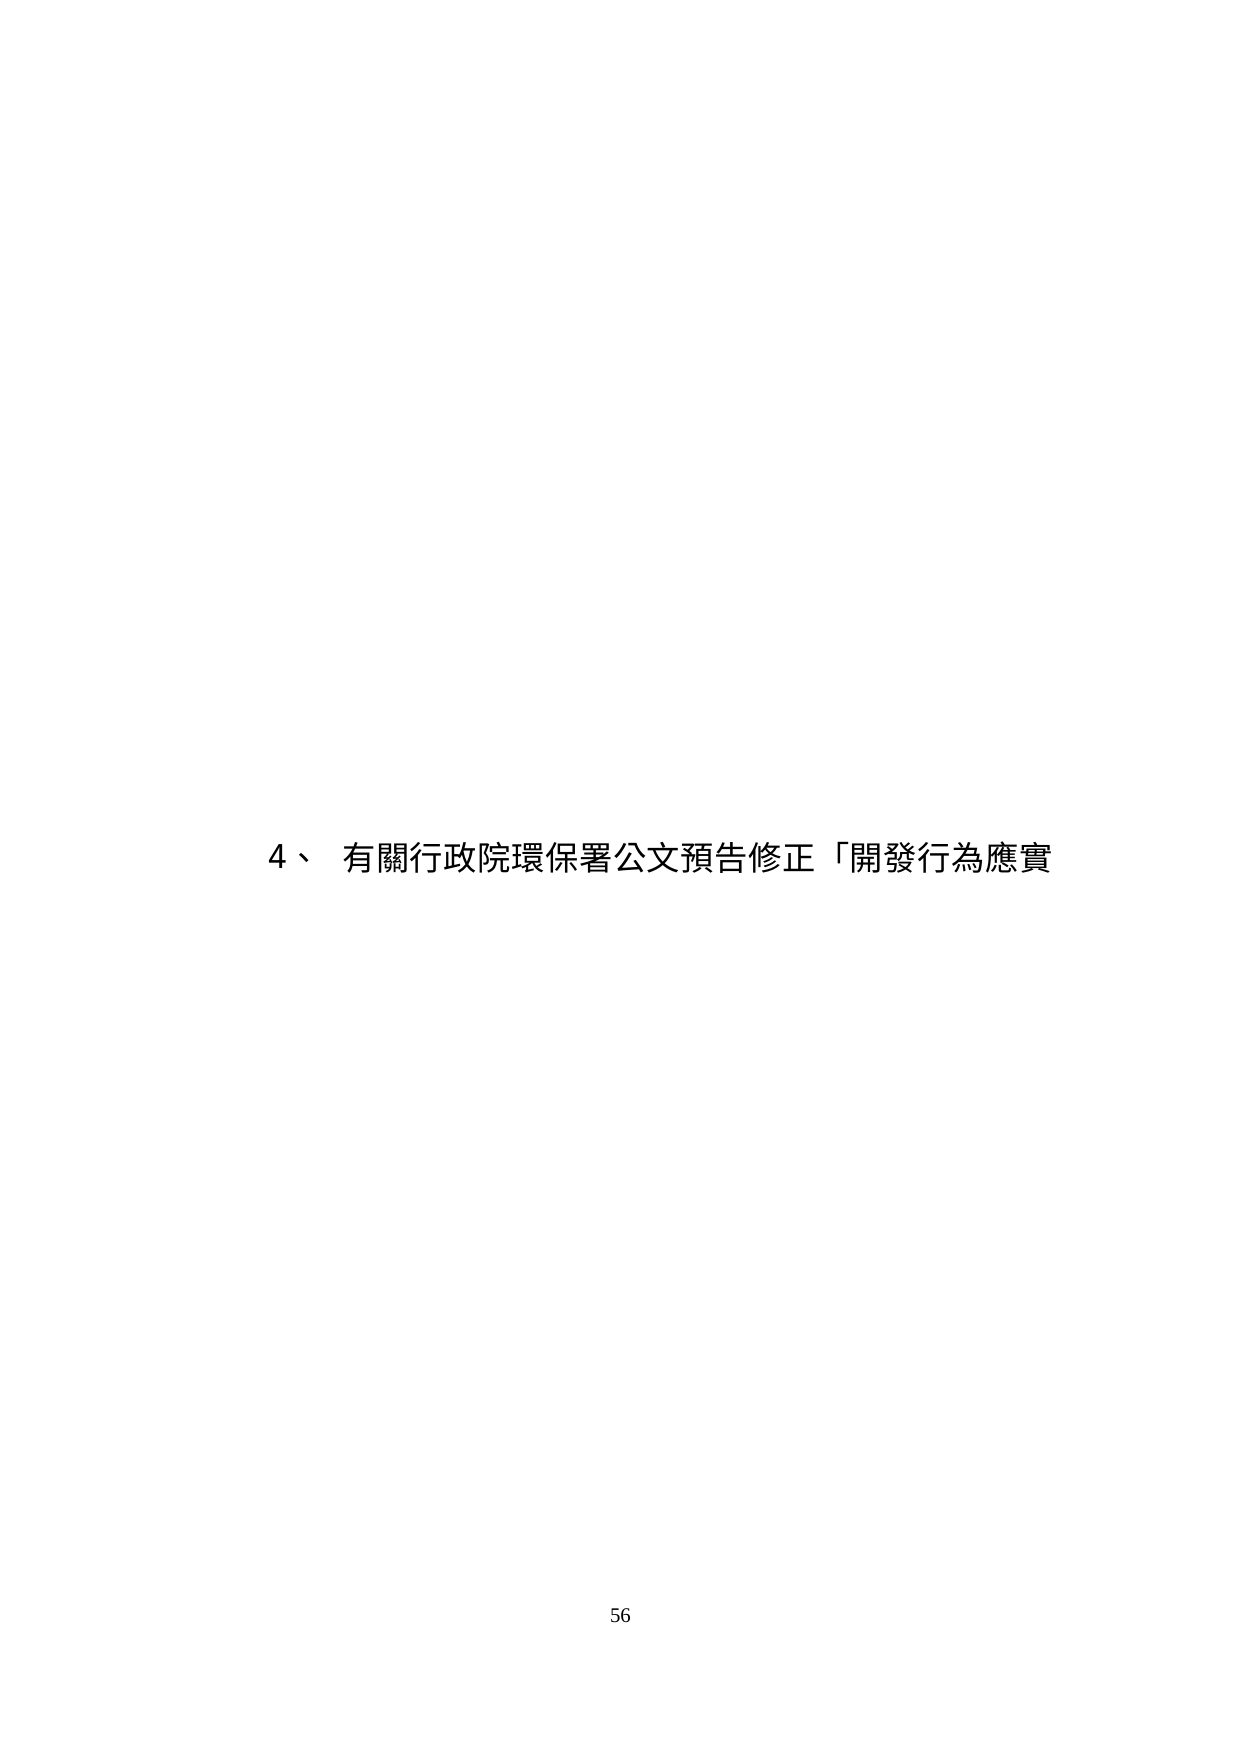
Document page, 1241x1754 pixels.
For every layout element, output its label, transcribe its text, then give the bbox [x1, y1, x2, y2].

list 有關行政院環保署公文預告修正「開發行為應實 [267, 814, 1053, 877]
